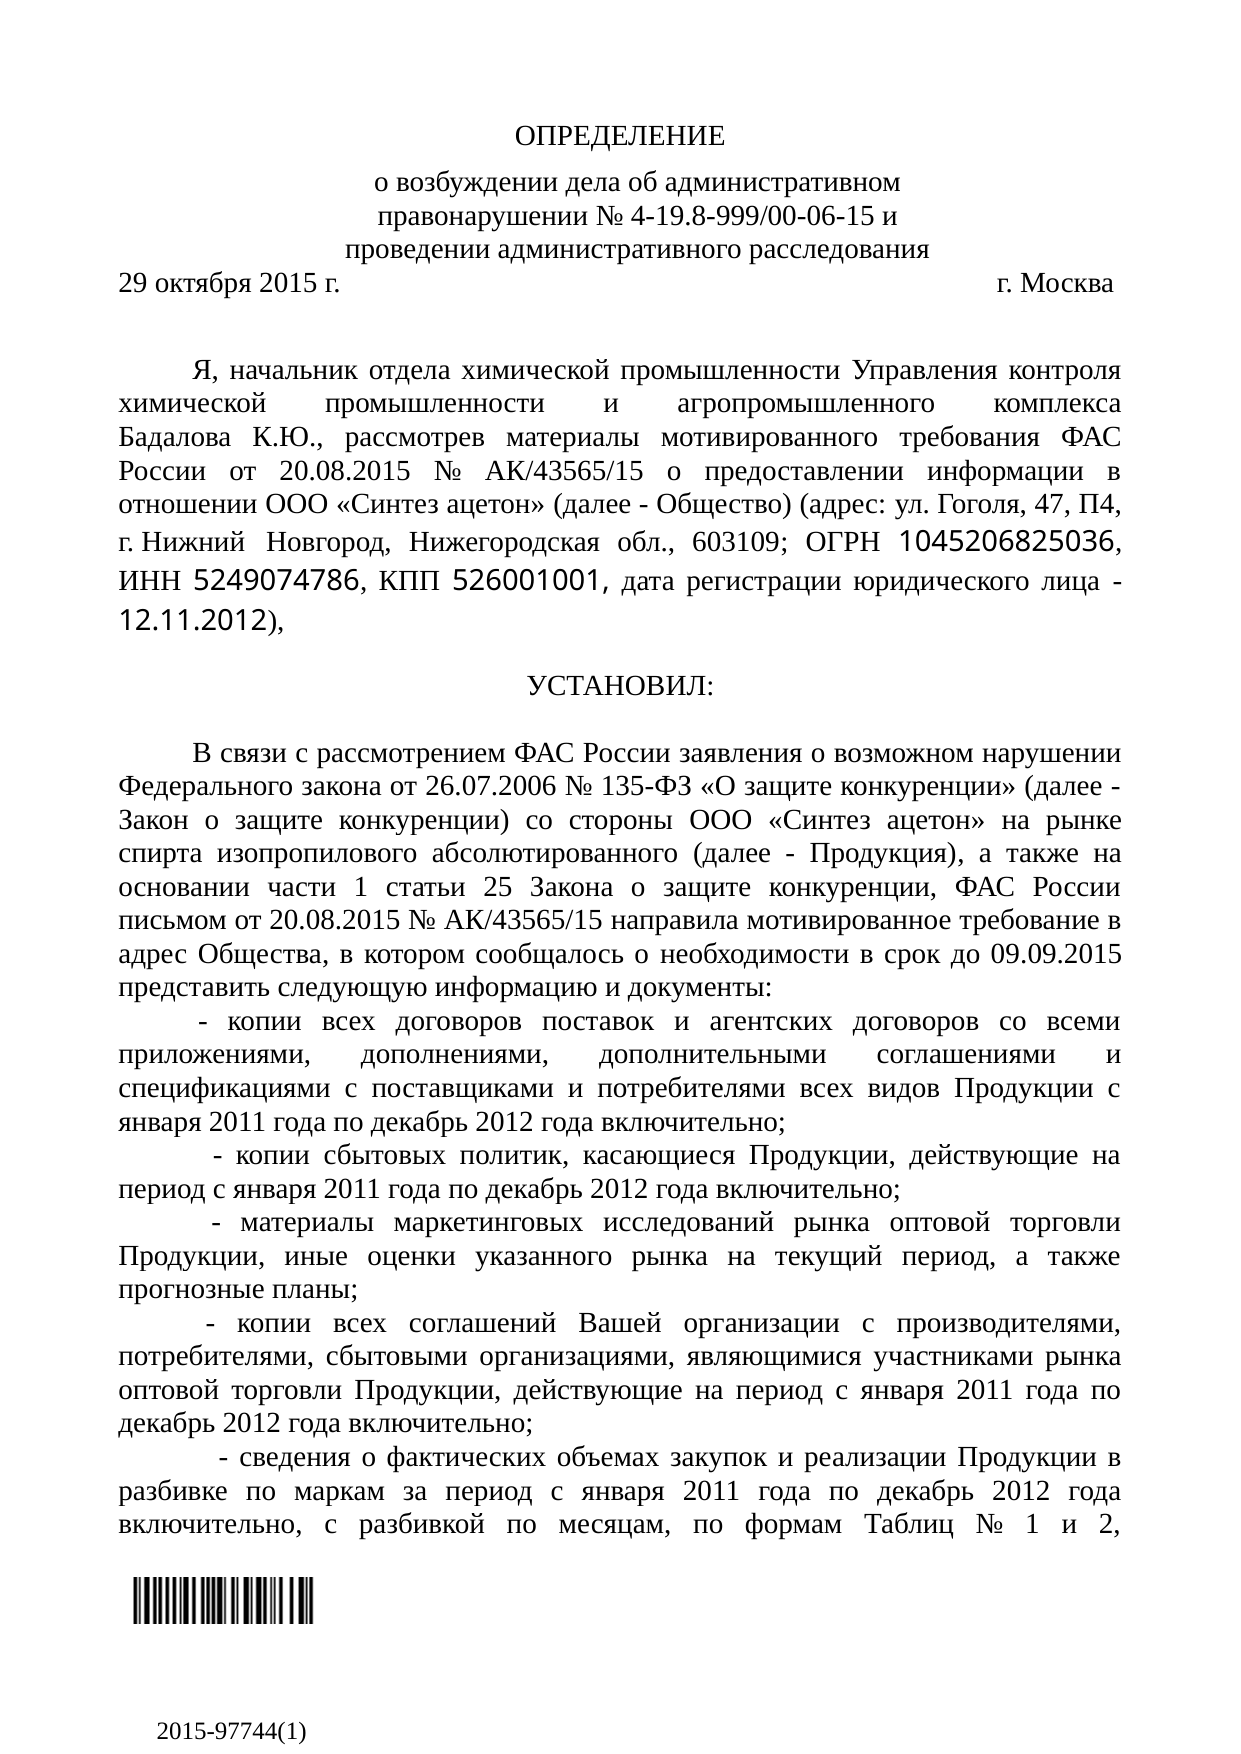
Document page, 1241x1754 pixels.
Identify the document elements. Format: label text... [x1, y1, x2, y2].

list - копии сбытовых политик, касающиеся Продукции, действующие на период с января 2011 года по декабрь 2012 года включительно; [118, 1137, 1122, 1204]
picture [118, 1577, 331, 1624]
text В связи с рассмотрением ФАС России заявления о возможном нарушении Федерального закона от 26.07.2006 № 135-ФЗ «О защите конкуренции» (далее - Закон о защите конкуренции) со стороны ООО «Синтез ацетон» на рынке спирта изопропилового абсолютированного (далее - Продукция), а также на основании части 1 статьи 25 Закона о защите конкуренции, ФАС России письмом от 20.08.2015 № АК/43565/15 направила мотивированное требование в адрес Общества, в котором сообщалось о необходимости в срок до 09.09.2015 представить следующую информацию и документы: [118, 735, 1122, 1003]
text - сведения о фактических объемах закупок и реализации Продукции в разбивке по маркам за период с января 2011 года по декабрь 2012 года включительно, с разбивкой по месяцам, по формам Таблиц № 1 и 2, [118, 1439, 1122, 1540]
text Я, начальник отдела химической промышленности Управления контроля химической промышленности и агропромышленного комплекса Бадалова К.Ю., рассмотрев материалы мотивированного требования ФАС России от 20.08.2015 № АК/43565/15 о предоставлении информации в отношении ООО «Синтез ацетон» (далее - Общество) (адрес: ул. Гоголя, 47, П4, г. Нижний Новгород, Нижегородская обл., 603109; ОГРН 1045206825036, ИНН 5249074786, КПП 526001001, дата регистрации юридического лица - 12.11.2012), [118, 352, 1122, 639]
text УСТАНОВИЛ: [118, 668, 1122, 701]
text 29 октября 2015 г. г. Москва [118, 265, 1122, 298]
text о возбуждении дела об административном правонарушении № 4-19.8-999/00-06-15 и проведении административного расследования [307, 164, 967, 265]
text ОПРЕДЕЛЕНИЕ [118, 118, 1122, 152]
text - копии всех соглашений Вашей организации с производителями, потребителями, сбытовыми организациями, являющимися участниками рынка оптовой торговли Продукции, действующие на период с января 2011 года по декабрь 2012 года включительно; [118, 1305, 1122, 1439]
text - материалы маркетинговых исследований рынка оптовой торговли Продукции, иные оценки указанного рынка на текущий период, а также прогнозные планы; [118, 1204, 1122, 1305]
list - копии всех договоров поставок и агентских договоров со всеми приложениями, дополнениями, дополнительными соглашениями и спецификациями с поставщиками и потребителями всех видов Продукции с января 2011 года по декабрь 2012 года включительно; [118, 1003, 1122, 1137]
